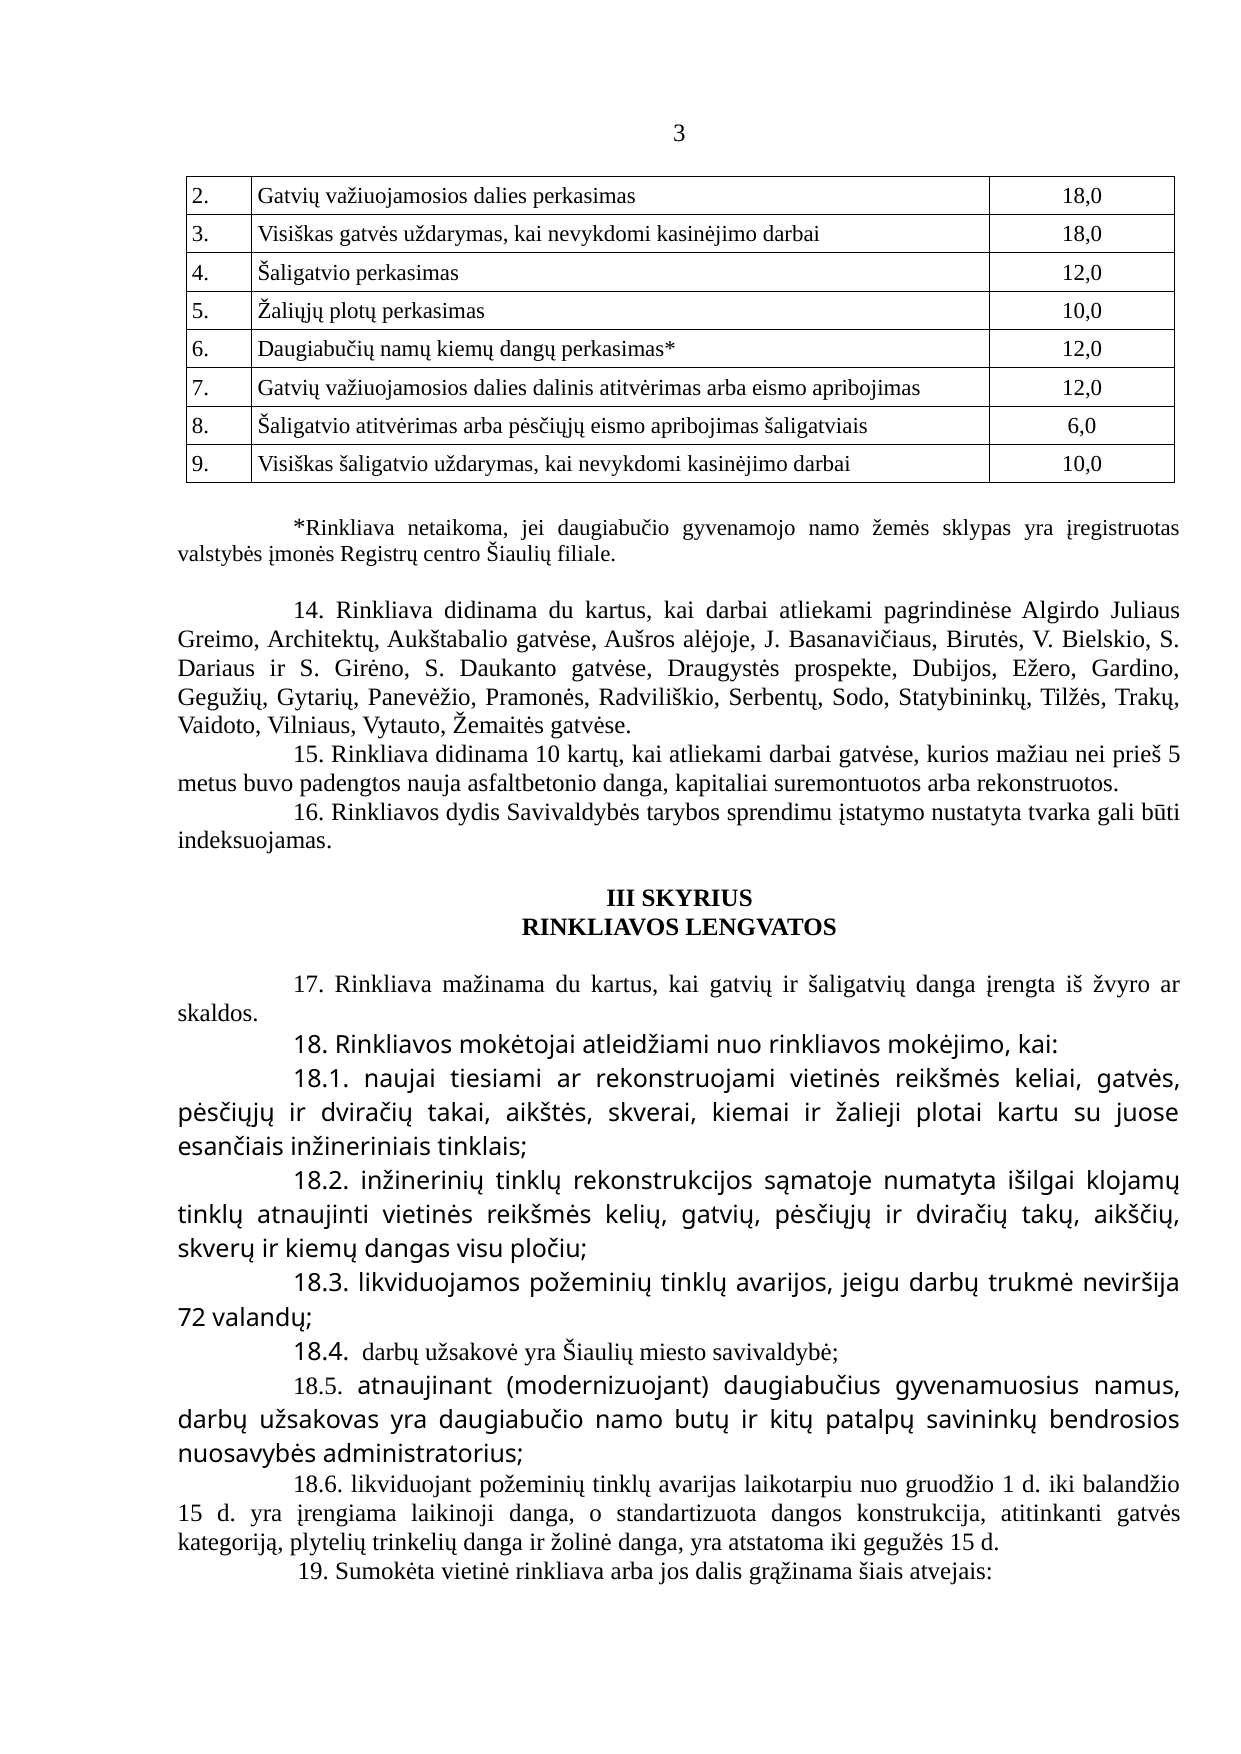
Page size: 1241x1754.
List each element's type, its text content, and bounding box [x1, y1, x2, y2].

table_cell 8. [187, 407, 251, 444]
table_cell 3. [187, 215, 251, 252]
text 16. Rinkliavos dydis Savivaldybės tarybos sprendimu įstatymo nustatyta tvarka gali būti indeksuojamas. [177, 797, 1181, 854]
text *Rinkliava netaikoma, jei daugiabučio gyvenamojo namo žemės sklypas yra įregistruotas valstybės įmonės Registrų centro Šiaulių filiale. [177, 512, 1181, 567]
text 15. Rinkliava didinama 10 kartų, kai atliekami darbai gatvėse, kurios mažiau nei prieš 5 metus buvo padengtos nauja asfaltbetonio danga, kapitaliai suremontuotos arba rekonstruotos. [177, 739, 1181, 797]
table_cell Visiškas šaligatvio uždarymas, kai nevykdomi kasinėjimo darbai [252, 445, 989, 482]
table_cell 10,0 [990, 445, 1174, 482]
table_cell 12,0 [990, 330, 1174, 367]
table_cell 9. [187, 445, 251, 482]
text 18.1. naujai tiesiami ar rekonstruojami vietinės reikšmės keliai, gatvės, pėsčiųjų ir dviračių takai, aikštės, skverai, kiemai ir žalieji plotai kartu su juose esančiais inžineriniais tinklais; [177, 1061, 1181, 1163]
table_cell 6. [187, 330, 251, 367]
table_cell Šaligatvio atitvėrimas arba pėsčiųjų eismo apribojimas šaligatviais [252, 407, 989, 444]
text 18.5. atnaujinant (modernizuojant) daugiabučius gyvenamuosius namus, darbų užsakovas yra daugiabučio namo butų ir kitų patalpų savininkų bendrosios nuosavybės administratorius; [177, 1367, 1181, 1469]
text 18. Rinkliavos mokėtojai atleidžiami nuo rinkliavos mokėjimo, kai: [177, 1027, 1181, 1061]
text 19. Sumokėta vietinė rinkliava arba jos dalis grąžinama šiais atvejais: [177, 1556, 1181, 1584]
table_cell Visiškas gatvės uždarymas, kai nevykdomi kasinėjimo darbai [252, 215, 989, 252]
table_cell Gatvių važiuojamosios dalies perkasimas [252, 177, 989, 214]
table_cell Šaligatvio perkasimas [252, 253, 989, 291]
table_cell 4. [187, 253, 251, 291]
text 18.3. likviduojamos požeminių tinklų avarijos, jeigu darbų trukmė neviršija 72 valandų; [177, 1265, 1181, 1333]
text 18.6. likviduojant požeminių tinklų avarijas laikotarpiu nuo gruodžio 1 d. iki balandžio 15 d. yra įrengiama laikinoji danga, o standartizuota dangos konstrukcija, atitinkanti gatvės kategoriją, plytelių trinkelių danga ir žolinė danga, yra atstatoma iki gegužės 15 d. [177, 1469, 1181, 1556]
table_cell 7. [187, 368, 251, 406]
table_cell Daugiabučių namų kiemų dangų perkasimas* [252, 330, 989, 367]
text III SKYRIUS [177, 883, 1181, 912]
text 14. Rinkliava didinama du kartus, kai darbai atliekami pagrindinėse Algirdo Juliaus Greimo, Architektų, Aukštabalio gatvėse, Aušros alėjoje, J. Basanavičiaus, Birutės, V. Bielskio, S. Dariaus ir S. Girėno, S. Daukanto gatvėse, Draugystės prospekte, Dubijos, Ežero, Gardino, Gegužių, Gytarių, Panevėžio, Pramonės, Radviliškio, Serbentų, Sodo, Statybininkų, Tilžės, Trakų, Vaidoto, Vilniaus, Vytauto, Žemaitės gatvėse. [177, 595, 1181, 739]
table_cell Gatvių važiuojamosios dalies dalinis atitvėrimas arba eismo apribojimas [252, 368, 989, 406]
table_cell 18,0 [990, 177, 1174, 214]
table_cell 10,0 [990, 292, 1174, 329]
text 17. Rinkliava mažinama du kartus, kai gatvių ir šaligatvių danga įrengta iš žvyro ar skaldos. [177, 969, 1181, 1027]
table_cell 5. [187, 292, 251, 329]
table_cell 12,0 [990, 368, 1174, 406]
table_cell 12,0 [990, 253, 1174, 291]
text RINKLIAVOS LENGVATOS [177, 912, 1181, 940]
table_cell 18,0 [990, 215, 1174, 252]
text 18.2. inžinerinių tinklų rekonstrukcijos sąmatoje numatyta išilgai klojamų tinklų atnaujinti vietinės reikšmės kelių, gatvių, pėsčiųjų ir dviračių takų, aikščių, skverų ir kiemų dangas visu pločiu; [177, 1163, 1181, 1265]
table_cell 6,0 [990, 407, 1174, 444]
text 18.4. darbų užsakovė yra Šiaulių miesto savivaldybė; [177, 1333, 1181, 1367]
table_cell 2. [187, 177, 251, 214]
table_cell Žaliųjų plotų perkasimas [252, 292, 989, 329]
